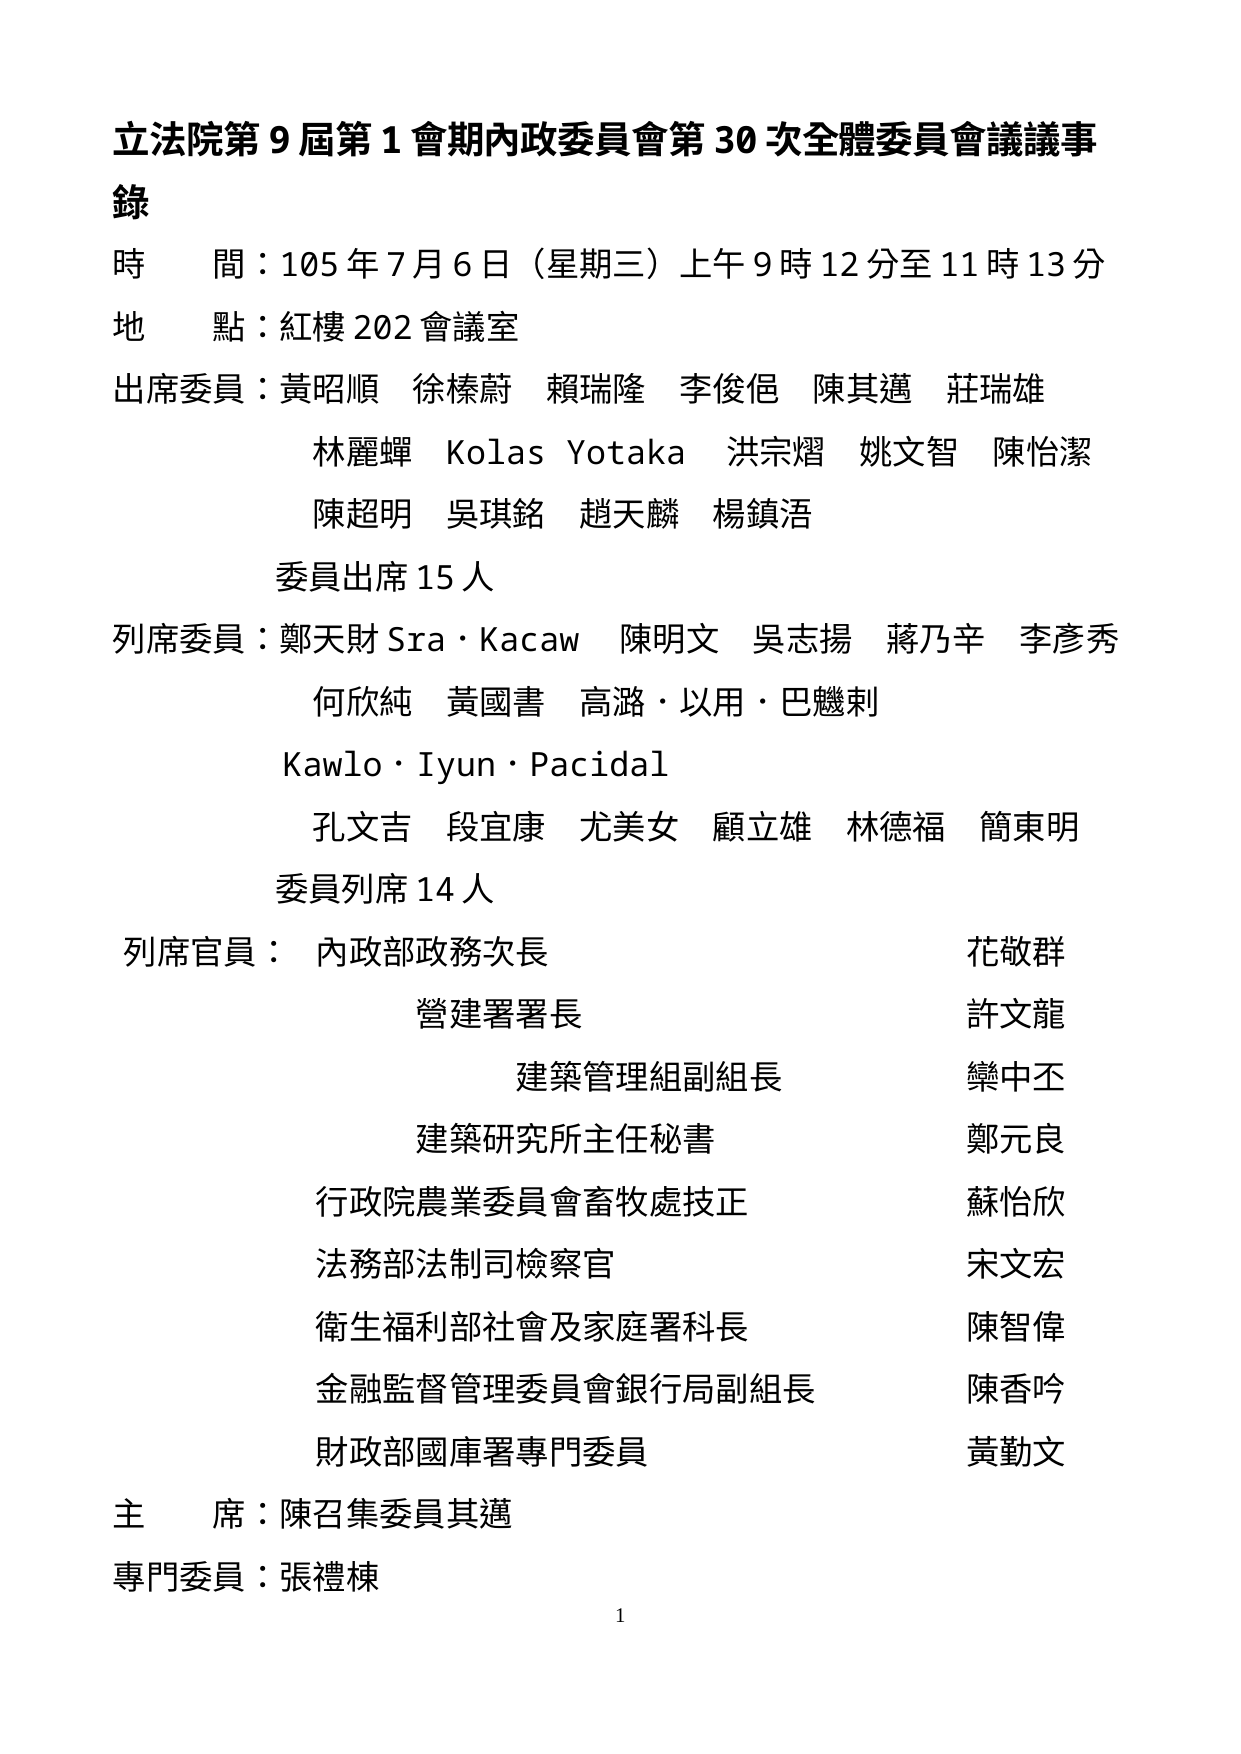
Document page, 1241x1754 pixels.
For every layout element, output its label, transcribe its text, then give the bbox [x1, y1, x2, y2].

table_cell 許文龍 [951, 971, 1128, 1033]
table_cell 行政院農業委員會畜牧處技正 [304, 1158, 951, 1221]
table_cell 建築管理組副組長 [304, 1033, 951, 1096]
text 孔文吉 段宜康 尤美女 顧立雄 林德福 簡東明 [112, 783, 1139, 846]
table_cell [113, 1033, 304, 1096]
table_cell 法務部法制司檢察官 [304, 1221, 951, 1283]
text 何欣純 黃國書 高潞．以用．巴魕剌Kawlo．Iyun．Pacidal [112, 658, 1139, 783]
table_cell 陳香吟 [951, 1346, 1128, 1408]
table_cell 金融監督管理委員會銀行局副組長 [304, 1346, 951, 1408]
table_cell [113, 1408, 304, 1471]
table_cell 陳智偉 [951, 1283, 1128, 1346]
text 陳超明 吳琪銘 趙天麟 楊鎮浯 [112, 471, 1128, 533]
table_cell [113, 1158, 304, 1221]
table_cell [113, 1221, 304, 1283]
text 委員列席14人 [275, 846, 1128, 908]
text 專門委員：張禮棟 [112, 1533, 1240, 1596]
text 委員出席15人 [275, 533, 1128, 596]
table_cell [113, 1346, 304, 1408]
table_cell 財政部國庫署專門委員 [304, 1408, 951, 1471]
table_header 內政部政務次長 [304, 908, 951, 971]
table_cell 鄭元良 [951, 1096, 1128, 1158]
table_header 花敬群 [951, 908, 1128, 971]
table_cell 黃勤文 [951, 1408, 1128, 1471]
text 列席委員：鄭天財Sra．Kacaw 陳明文 吳志揚 蔣乃辛 李彥秀 [112, 596, 1139, 658]
text 主 席：陳召集委員其邁 [112, 1471, 1071, 1533]
text 出席委員：黃昭順 徐榛蔚 賴瑞隆 李俊俋 陳其邁 莊瑞雄 [112, 346, 1128, 408]
table_cell 蘇怡欣 [951, 1158, 1128, 1221]
table_cell 建築研究所主任秘書 [304, 1096, 951, 1158]
text 林麗蟬 Kolas Yotaka 洪宗熠 姚文智 陳怡潔 [112, 408, 1128, 471]
table_cell [113, 1096, 304, 1158]
text 地 點：紅樓202會議室 [112, 283, 1128, 346]
table_header 列席官員： [113, 908, 304, 971]
table_cell 宋文宏 [951, 1221, 1128, 1283]
table_cell 營建署署長 [304, 971, 951, 1033]
text 立法院第9屆第1會期內政委員會第30次全體委員會議議事錄 [112, 96, 1128, 221]
table_cell 欒中丕 [951, 1033, 1128, 1096]
table_cell 衛生福利部社會及家庭署科長 [304, 1283, 951, 1346]
table_cell [113, 971, 304, 1033]
text 時 間：105年7月6日（星期三）上午9時12分至11時13分 [112, 221, 1189, 283]
table_cell [113, 1283, 304, 1346]
